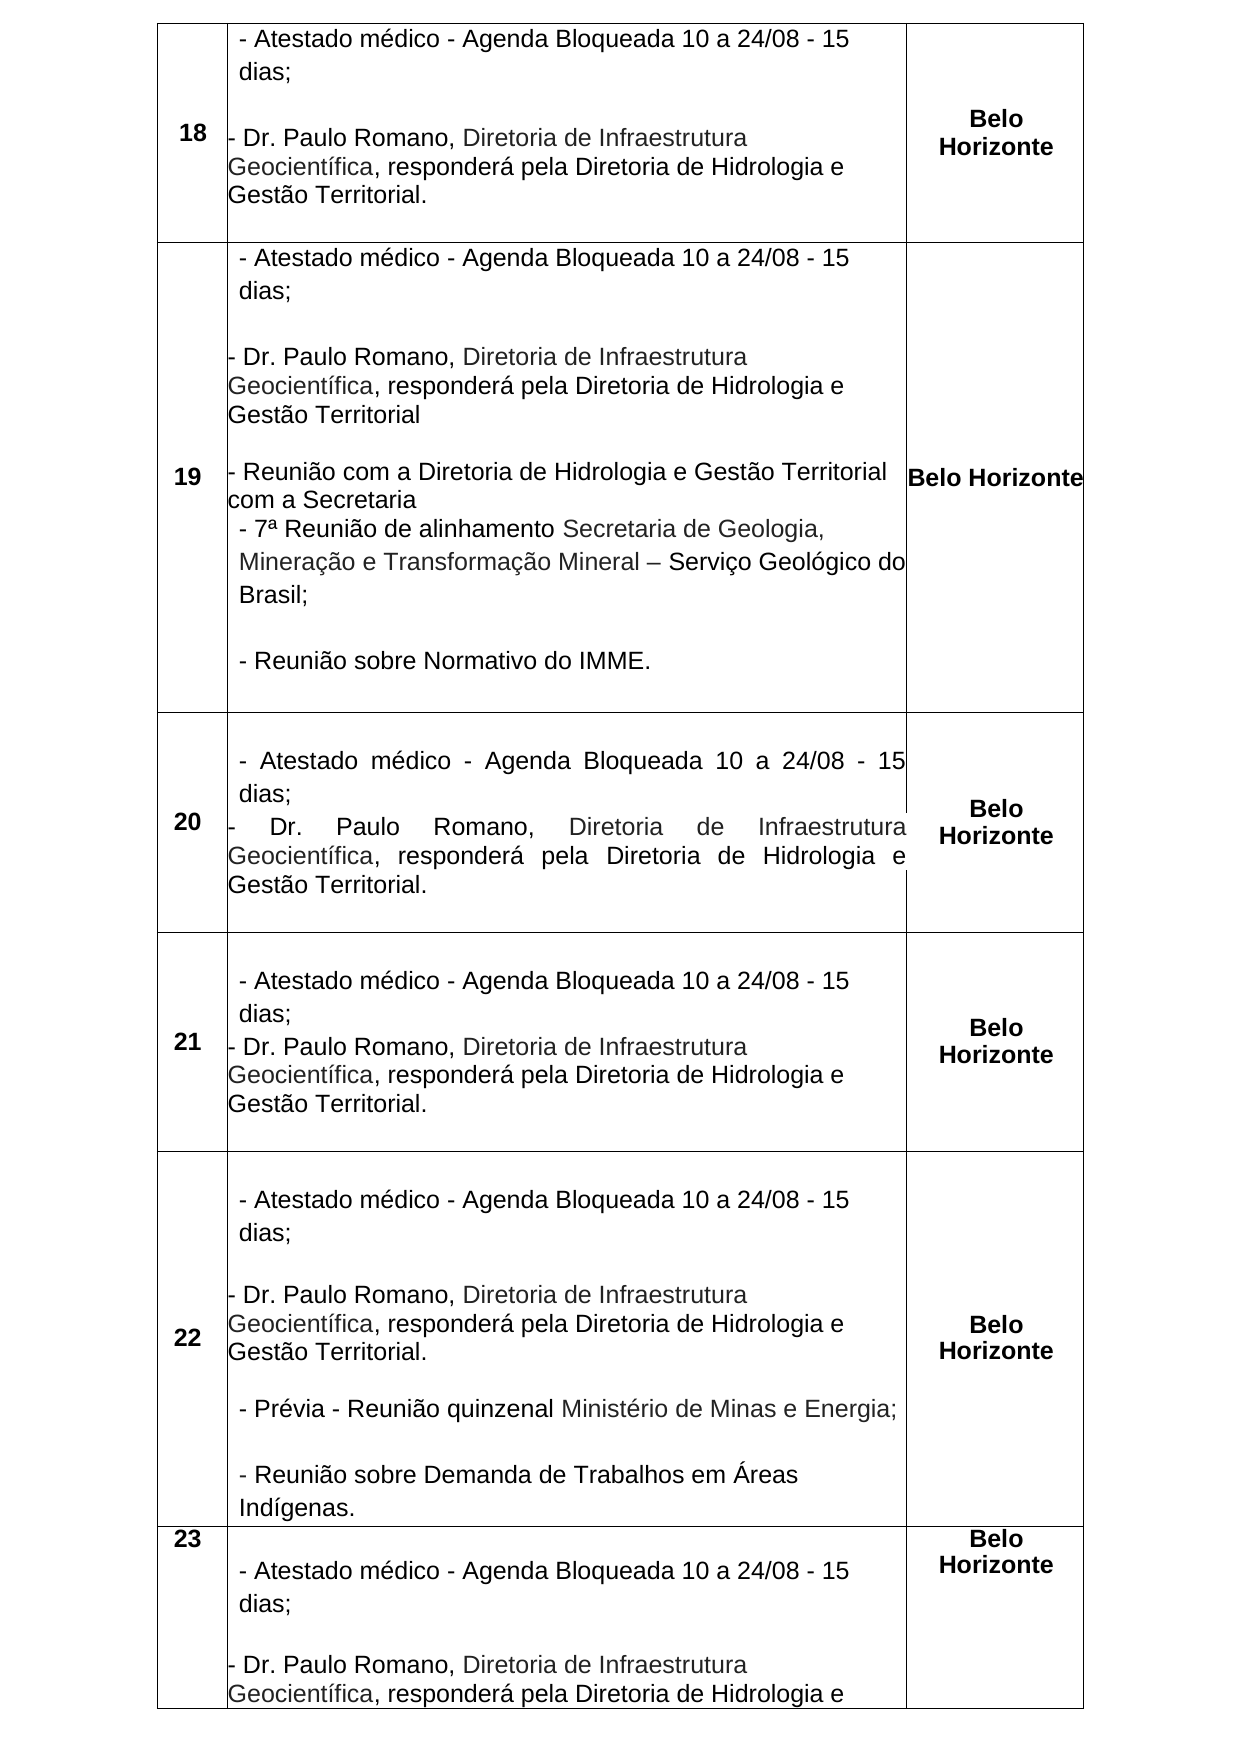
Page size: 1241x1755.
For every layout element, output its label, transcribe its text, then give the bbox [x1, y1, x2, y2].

table_cell - Atestado médico - Agenda Bloqueada 10 a 24/08 - 15 dias; - Dr. Paulo Romano, Diretoria de Infraestrutura Geocientífica, responderá pela Diretoria de Hidrologia e Gestão Territorial. - Prévia - Reunião quinzenal Ministério de Minas e Energia; - Reunião sobre Demanda de Trabalhos em Áreas Indígenas. [228, 1152, 906, 1526]
table_header Belo Horizonte [907, 24, 1083, 242]
table_cell 21 [158, 933, 227, 1151]
table_cell - Atestado médico - Agenda Bloqueada 10 a 24/08 - 15 dias; - Dr. Paulo Romano, Diretoria de Infraestrutura Geocientífica, responderá pela Diretoria de Hidrologia e [228, 1527, 906, 1708]
table_header - Atestado médico - Agenda Bloqueada 10 a 24/08 - 15 dias; - Dr. Paulo Romano, Diretoria de Infraestrutura Geocientífica, responderá pela Diretoria de Hidrologia e Gestão Territorial. [228, 24, 906, 242]
table_cell - Atestado médico - Agenda Bloqueada 10 a 24/08 - 15 dias; - Dr. Paulo Romano, Diretoria de Infraestrutura Geocientífica, responderá pela Diretoria de Hidrologia e Gestão Territorial. [228, 933, 906, 1151]
table_cell - Atestado médico - Agenda Bloqueada 10 a 24/08 - 15 dias; - Dr. Paulo Romano, Diretoria de Infraestrutura Geocientífica, responderá pela Diretoria de Hidrologia e Gestão Territorial. [228, 713, 906, 932]
table_cell 23 [158, 1527, 227, 1708]
table_cell Belo Horizonte [907, 933, 1083, 1151]
table_cell - Atestado médico - Agenda Bloqueada 10 a 24/08 - 15 dias; - Dr. Paulo Romano, Diretoria de Infraestrutura Geocientífica, responderá pela Diretoria de Hidrologia e Gestão Territorial - Reunião com a Diretoria de Hidrologia e Gestão Territorial com a Secretaria - 7ª Reunião de alinhamento Secretaria de Geologia, Mineração e Transformação Mineral – Serviço Geológico do Brasil; - Reunião sobre Normativo do IMME. [228, 243, 906, 712]
table_cell Belo Horizonte [907, 1152, 1083, 1526]
table_cell Belo Horizonte [907, 713, 1083, 932]
table_cell Belo Horizonte [907, 1527, 1083, 1708]
table_header 18 [158, 24, 227, 242]
table_cell 22 [158, 1152, 227, 1526]
table_cell 20 [158, 713, 227, 932]
table_cell 19 [158, 243, 227, 712]
table_cell Belo Horizonte [907, 243, 1083, 712]
